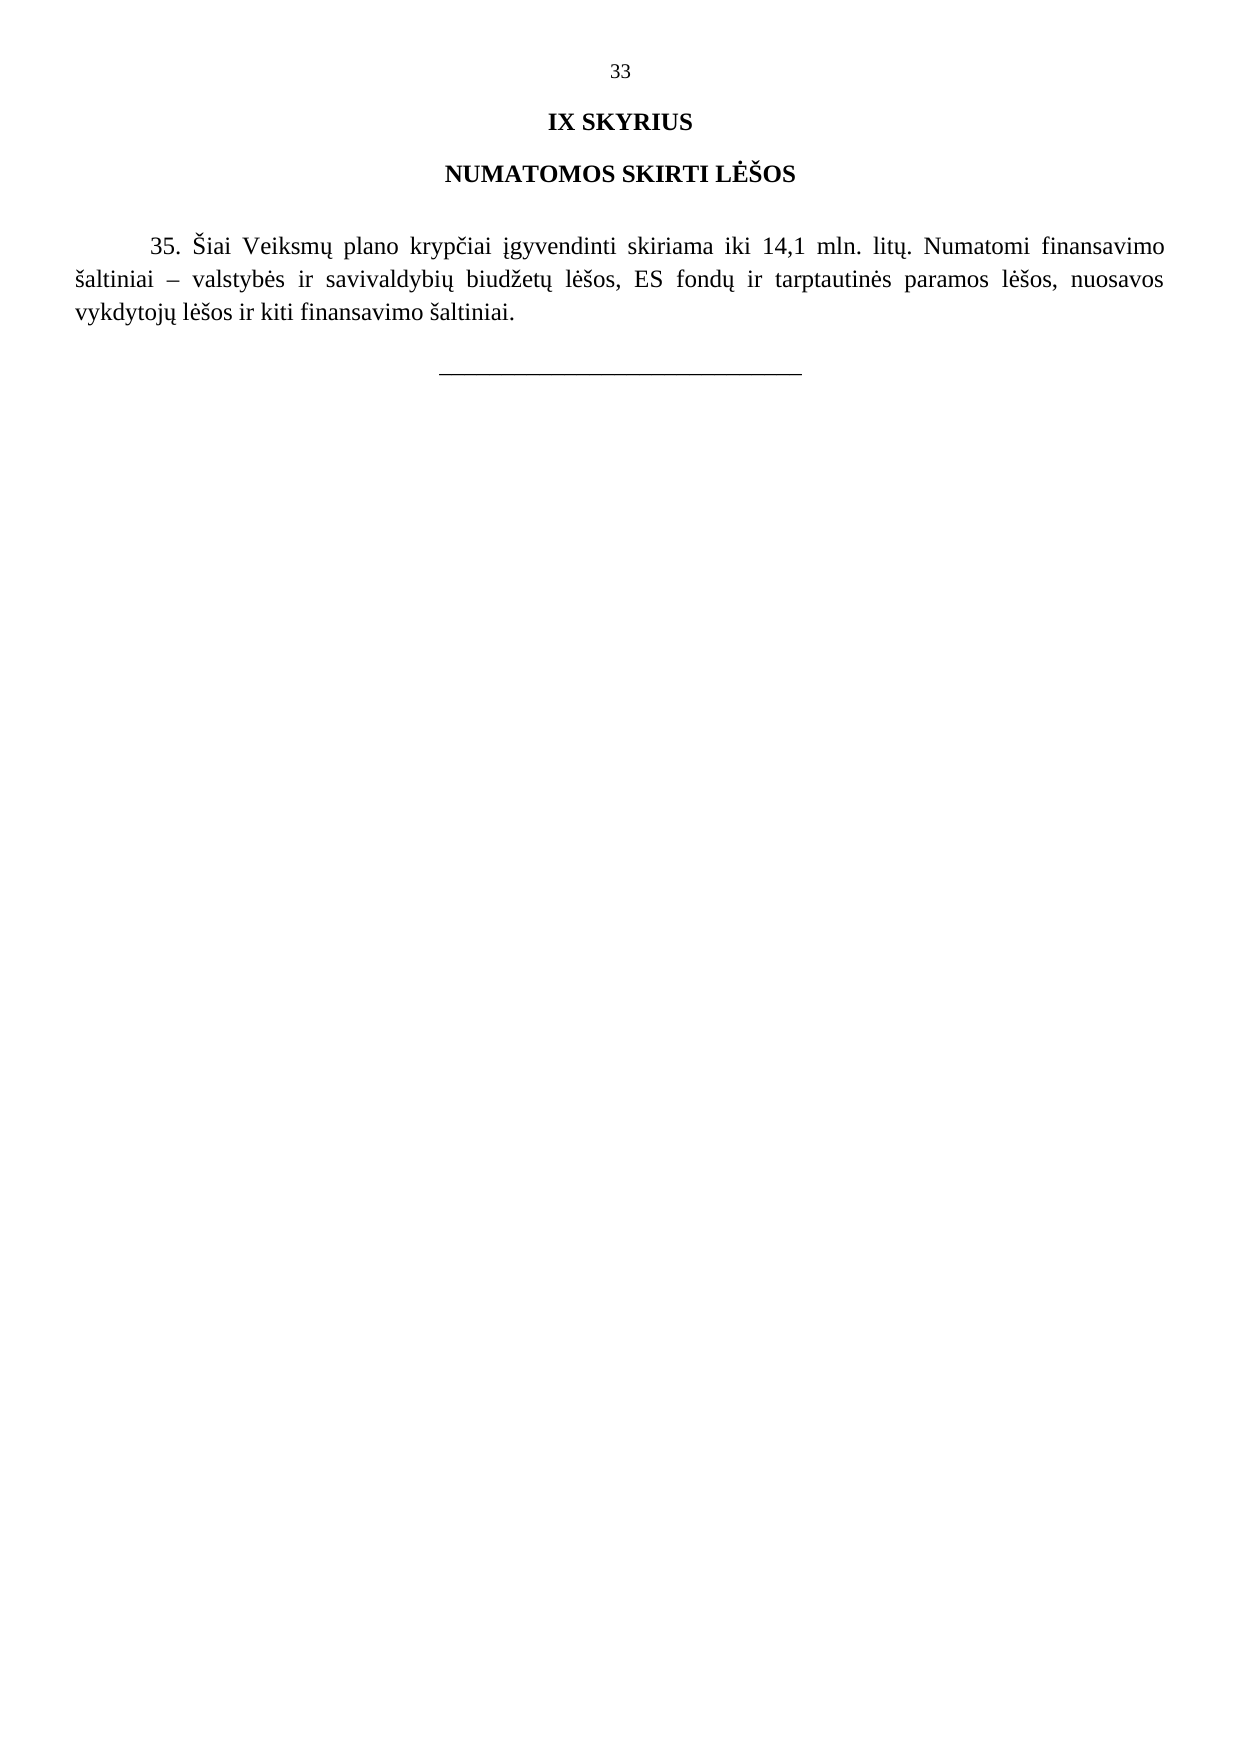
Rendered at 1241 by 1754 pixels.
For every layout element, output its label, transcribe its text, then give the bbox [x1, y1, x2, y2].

text _____________________________ [75, 349, 1166, 378]
text NUMATOMOS SKIRTI LĖŠOS [75, 159, 1166, 188]
text IX SKYRIUS [75, 107, 1166, 136]
text 35. Šiai Veiksmų plano krypčiai įgyvendinti skiriama iki 14,1 mln. litų. Numatomi finansavimo šaltiniai – valstybės ir savivaldybių biudžetų lėšos, ES fondų ir tarptautinės paramos lėšos, nuosavos vykdytojų lėšos ir kiti finansavimo šaltiniai. [75, 231, 1166, 326]
